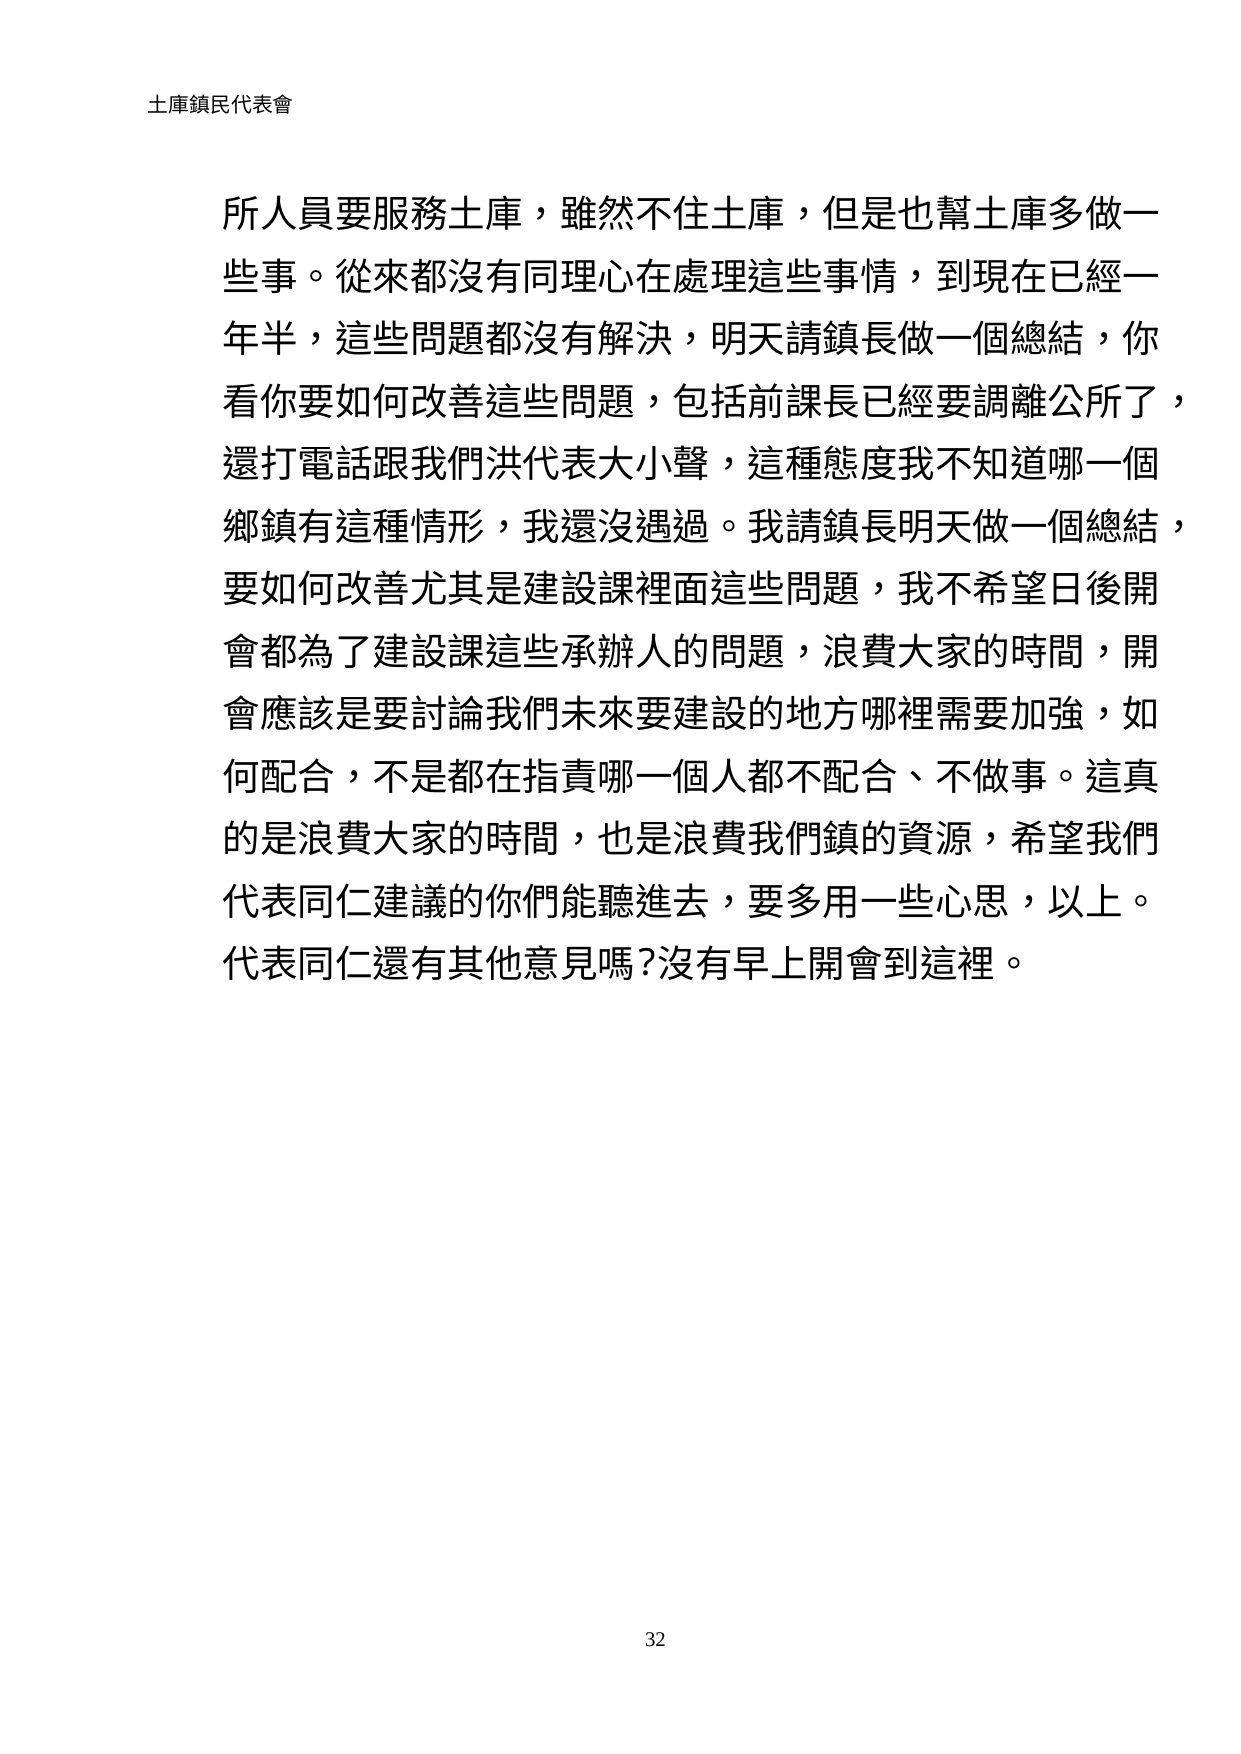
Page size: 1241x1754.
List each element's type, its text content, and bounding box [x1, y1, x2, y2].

text 其他代表同仁?鎮長，今天說這麼多，從頭到尾都為了這些基礎設施在繞圈，通通沒有解決，施設一支反射鏡要同意書，要補一個路面AC，私人地他沒辦法補。我要建議包括剛才代表同事都說的很清楚，如果我是要叫你做一些違法的事，你有顧慮沒關係，但是都沒有，承辦人認為會影響到他自己，他就不辦了!動不動就要發文給縣政府，其實你去外面聽聽看，我們光在外面被民眾罵非常多次。並不是我們在找公所的麻煩，包括建設課長來找我談，我也跟他說很清楚，你們需要什麼協助都可以，但是不要有那種心態，你要我辦我不辦，我就是把文轉出去就好了。他或許也沒有錯，但是不要有那種態度，我們常常建議公所人員要服務土庫，雖然不住土庫，但是也幫土庫多做一些事。從來都沒有同理心在處理這些事情，到現在已經一年半，這些問題都沒有解決，明天請鎮長做一個總結，你看你要如何改善這些問題，包括前課長已經要調離公所了，還打電話跟我們洪代表大小聲，這種態度我不知道哪一個鄉鎮有這種情形，我還沒遇過。我請鎮長明天做一個總結，要如何改善尤其是建設課裡面這些問題，我不希望日後開會都為了建設課這些承辦人的問題，浪費大家的時間，開會應該是要討論我們未來要建設的地方哪裡需要加強，如何配合，不是都在指責哪一個人都不配合、不做事。這真的是浪費大家的時間，也是浪費我們鎮的資源，希望我們代表同仁建議的你們能聽進去，要多用一些心思，以上。代表同仁還有其他意見嗎?沒有早上開會到這裡。 [223, 169, 1162, 982]
